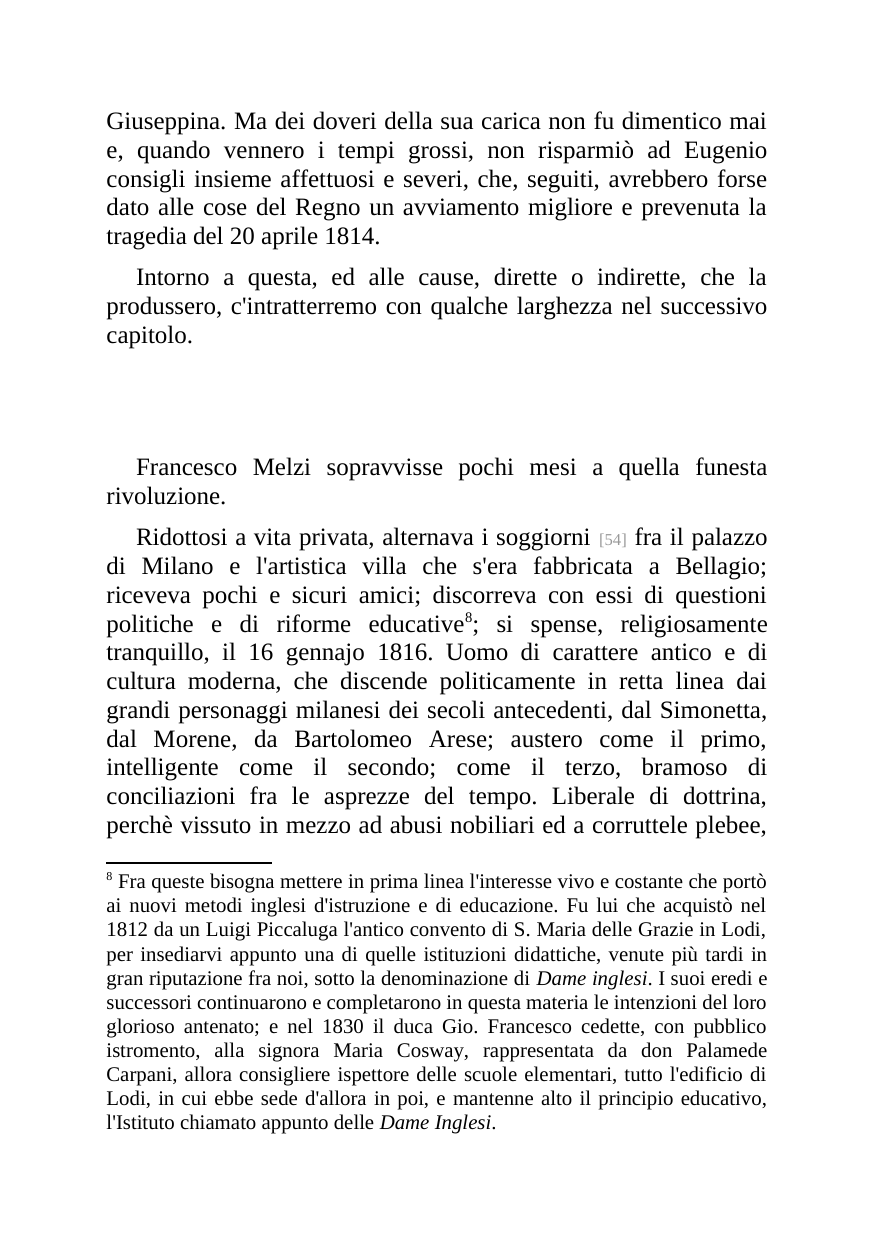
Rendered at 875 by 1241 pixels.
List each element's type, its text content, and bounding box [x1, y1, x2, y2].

text Giuseppina. Ma dei doveri della sua carica non fu dimentico mai e, quando vennero i tempi grossi, non risparmiò ad Eugenio consigli insieme affettuosi e severi, che, seguiti, avrebbero forse dato alle cose del Regno un avviamento migliore e prevenuta la tragedia del 20 aprile 1814. [106, 106, 768, 250]
text Ridottosi a vita privata, alternava i soggiorni [54] fra il palazzo di Milano e l'artistica villa che s'era fabbricata a Bellagio; riceveva pochi e sicuri amici; discorreva con essi di questioni politiche e di riforme educative; si spense, religiosamente tranquillo, il 16 gennajo 1816. Uomo di carattere antico e di cultura moderna, che discende politicamente in retta linea dai grandi personaggi milanesi dei secoli antecedenti, dal Simonetta, dal Morene, da Bartolomeo Arese; austero come il primo, intelligente come il secondo; come il terzo, bramoso di conciliazioni fra le asprezze del tempo. Liberale di dottrina, perchè vissuto in mezzo ad abusi nobiliari ed a corruttele plebee, [106, 522, 768, 839]
text Fra queste bisogna mettere in prima linea l'interesse vivo e costante che portò ai nuovi metodi inglesi d'istruzione e di educazione. Fu lui che acquistò nel 1812 da un Luigi Piccaluga l'antico convento di S. Maria delle Grazie in Lodi, per insediarvi appunto una di quelle istituzioni didattiche, venute più tardi in gran riputazione fra noi, sotto la denominazione di Dame inglesi. I suoi eredi e successori continuarono e completarono in questa materia le intenzioni del loro glorioso antenato; e nel 1830 il duca Gio. Francesco cedette, con pubblico istromento, alla signora Maria Cosway, rappresentata da don Palamede Carpani, allora consigliere ispettore delle scuole elementari, tutto l'edificio di Lodi, in cui ebbe sede d'allora in poi, e mantenne alto il principio educativo, l'Istituto chiamato appunto delle Dame Inglesi. [106, 869, 768, 1134]
text Intorno a questa, ed alle cause, dirette o indirette, che la produssero, c'intratterremo con qualche larghezza nel successivo capitolo. [106, 262, 768, 349]
text Francesco Melzi sopravvisse pochi mesi a quella funesta rivoluzione. [106, 452, 768, 510]
